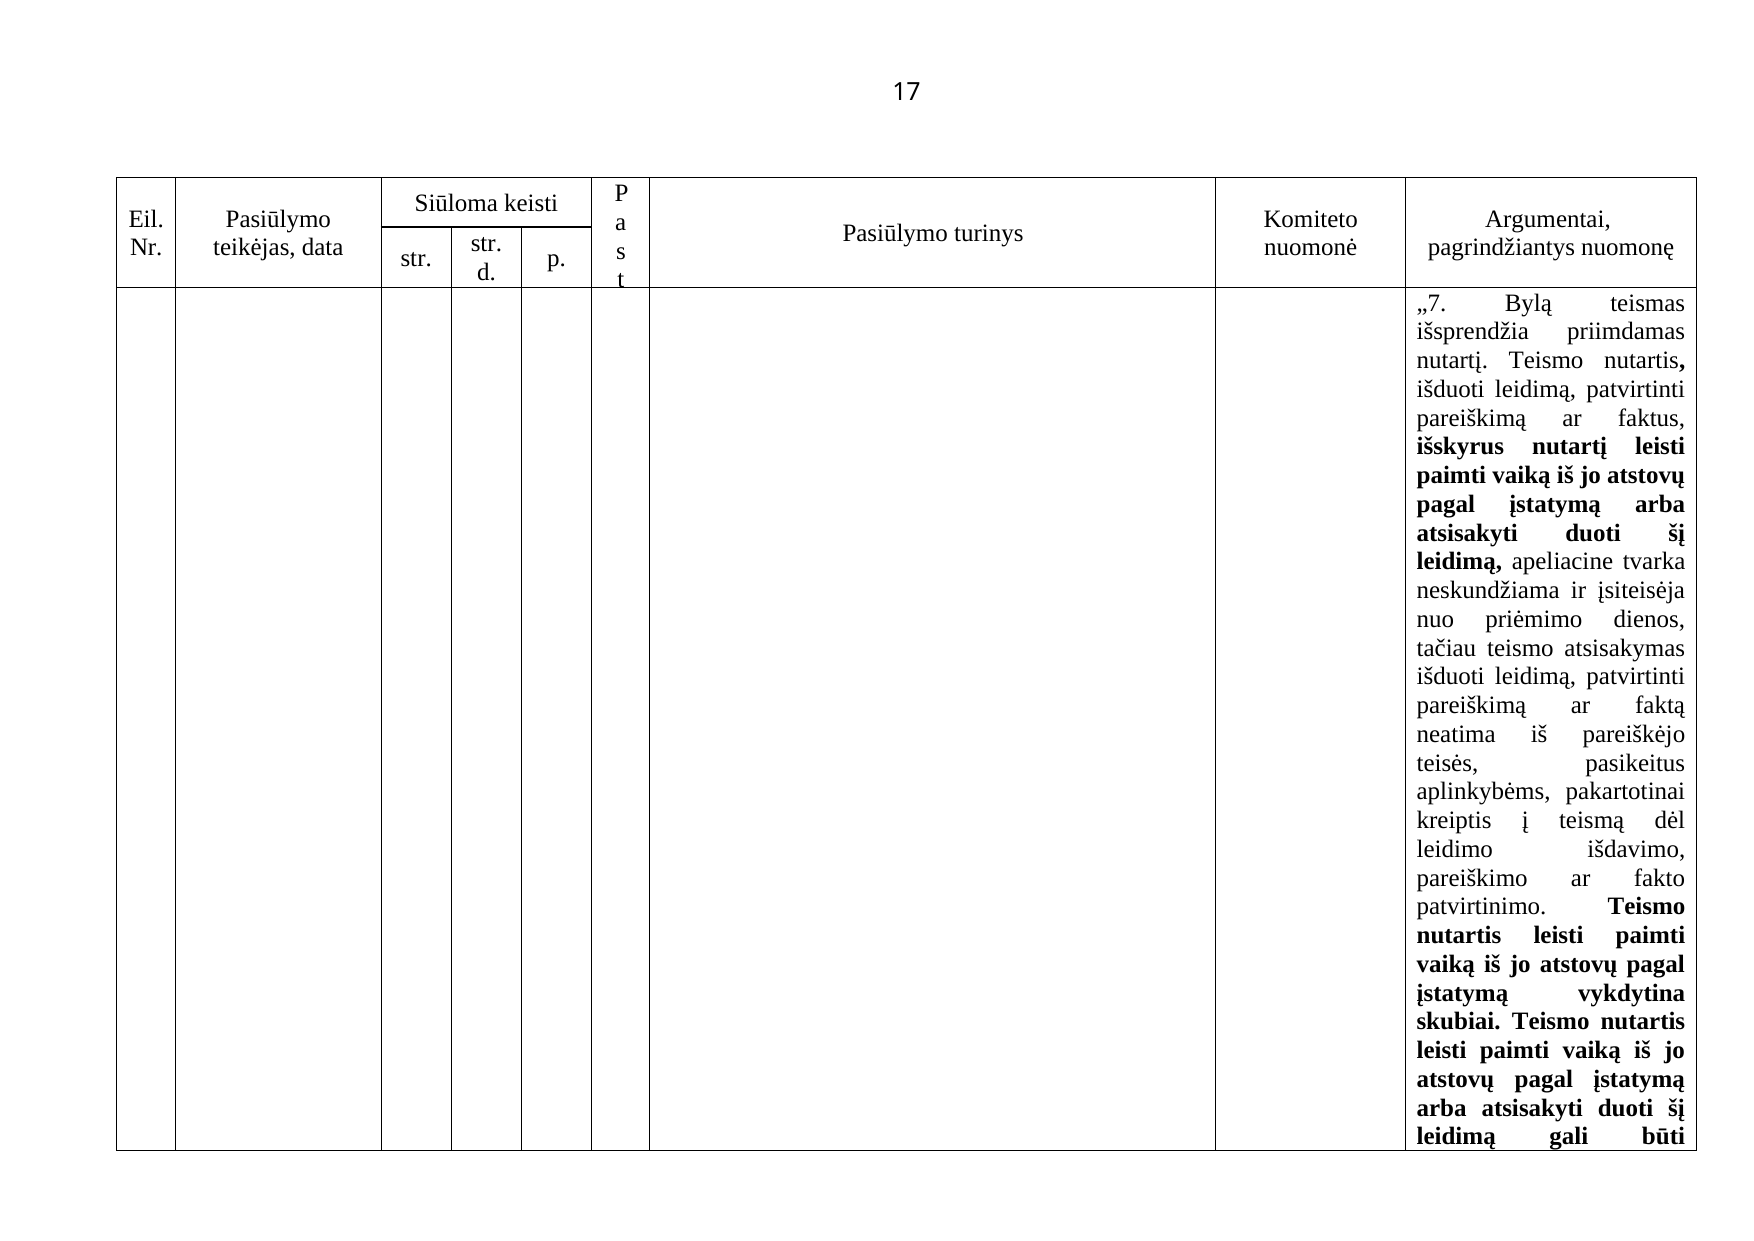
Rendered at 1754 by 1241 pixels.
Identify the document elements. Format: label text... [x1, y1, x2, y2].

table_cell [650, 288, 1215, 1150]
table_cell [176, 288, 381, 1150]
table_header Pastabos [592, 178, 649, 287]
table_cell p. [522, 228, 591, 287]
table_header Komiteto nuomonė [1216, 178, 1405, 287]
table_cell [117, 288, 175, 1150]
table_cell „7. Bylą teismas išsprendžia priimdamas nutartį. Teismo nutartis, išduoti leidimą, patvirtinti pareiškimą ar faktus, išskyrus nutartį leisti paimti vaiką iš jo atstovų pagal įstatymą arba atsisakyti duoti šį leidimą, apeliacine tvarka neskundžiama ir įsiteisėja nuo priėmimo dienos, tačiau teismo atsisakymas išduoti leidimą, patvirtinti pareiškimą ar faktą neatima iš pareiškėjo teisės, pasikeitus aplinkybėms, pakartotinai kreiptis į teismą dėl leidimo išdavimo, pareiškimo ar fakto patvirtinimo. Teismo nutartis leisti paimti vaiką iš jo atstovų pagal įstatymą vykdytina skubiai. Teismo nutartis leisti paimti vaiką iš jo atstovų pagal įstatymą arba atsisakyti duoti šį leidimą gali būti [1406, 288, 1696, 1150]
table_header Eil. Nr. [117, 178, 175, 287]
table_header Pasiūlymo teikėjas, data [176, 178, 381, 287]
table_header Argumentai, pagrindžiantys nuomonę [1406, 178, 1696, 287]
table_header Siūloma keisti [382, 178, 591, 226]
table_cell [592, 288, 649, 1150]
table_cell [382, 288, 451, 1150]
table_cell [452, 288, 521, 1150]
table_cell str. d. [452, 228, 521, 287]
table_header Pasiūlymo turinys [650, 178, 1215, 287]
table_cell str. [382, 228, 451, 287]
table_cell [522, 288, 591, 1150]
table_cell [1216, 288, 1405, 1150]
